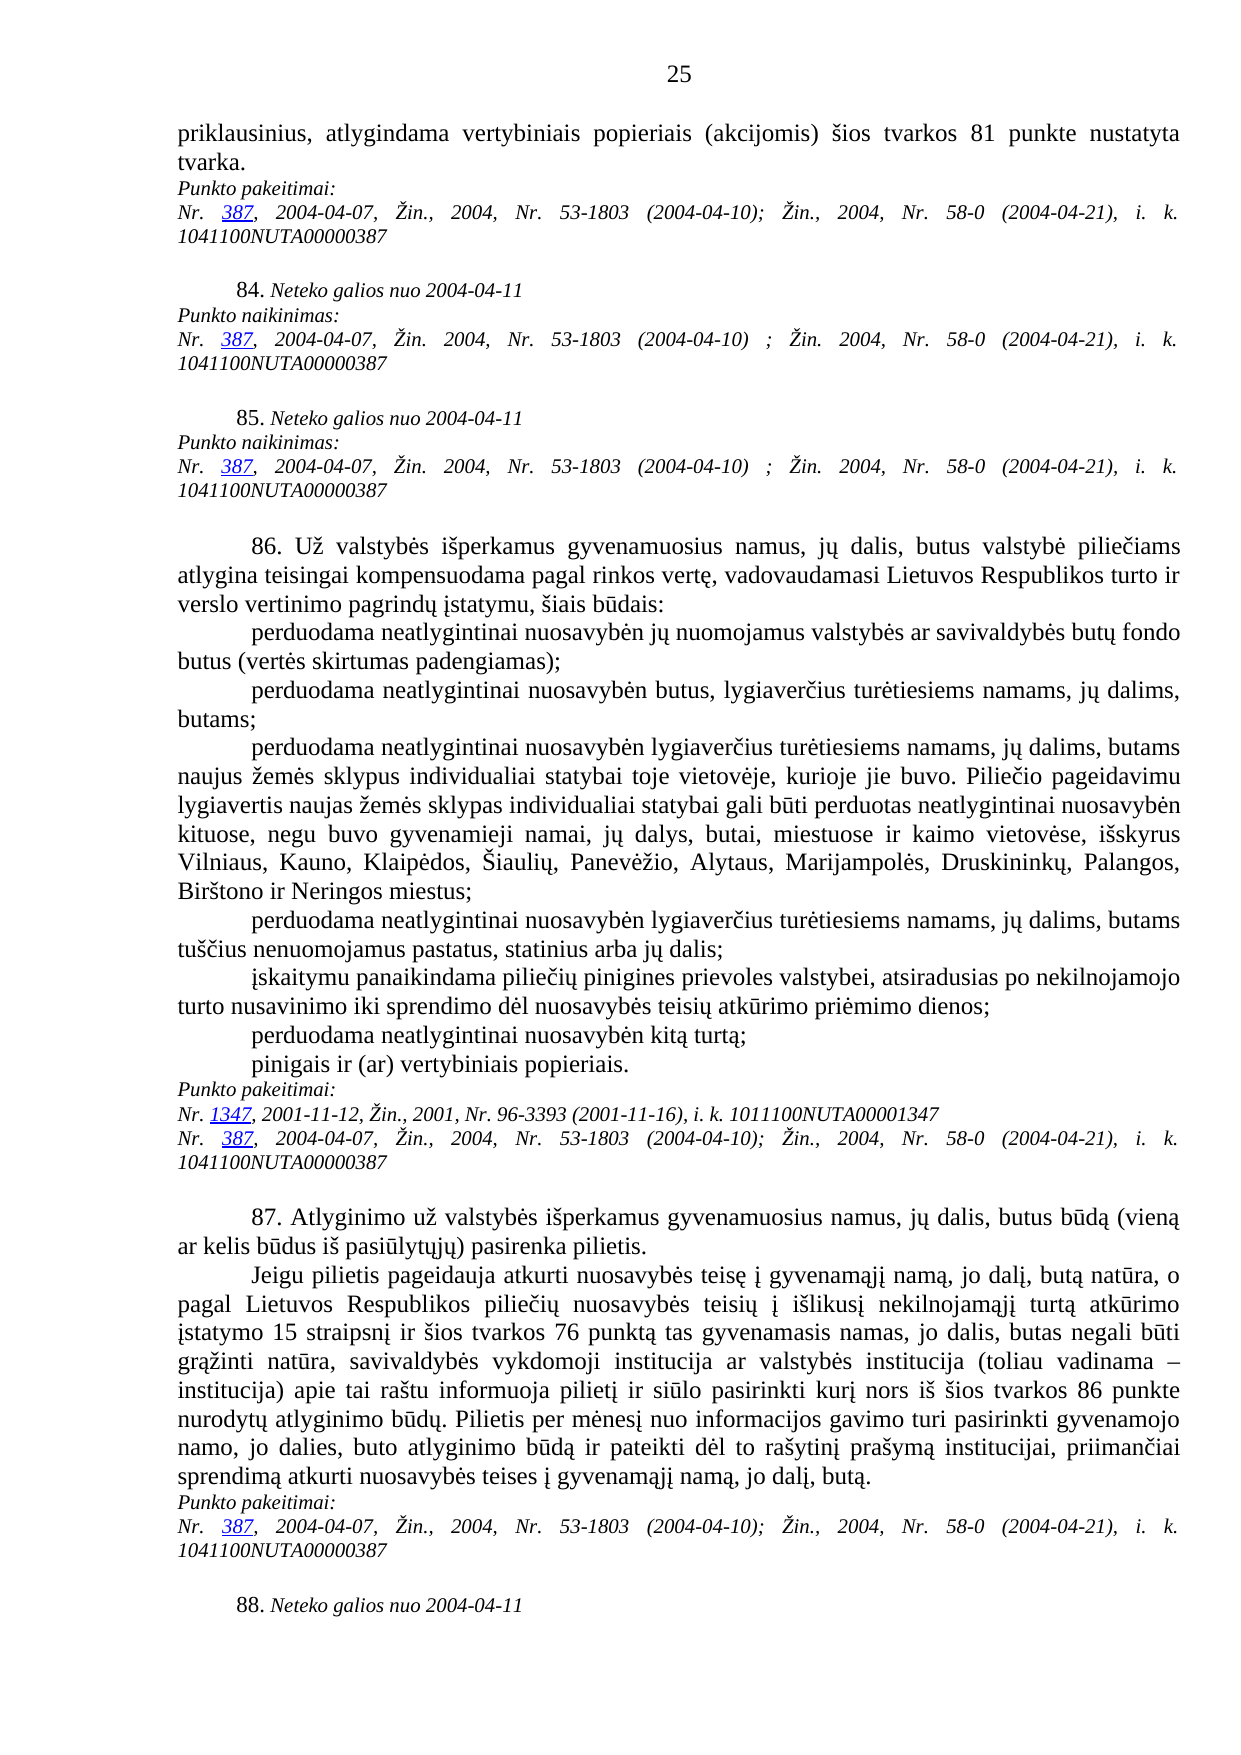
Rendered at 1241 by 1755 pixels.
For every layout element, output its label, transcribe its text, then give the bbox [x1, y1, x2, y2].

text perduodama neatlygintinai nuosavybėn kitą turtą; [177, 1020, 1181, 1049]
text Nr. 387, 2004-04-07, Žin., 2004, Nr. 53-1803 (2004-04-10); Žin., 2004, Nr. 58-0 (2004-04-21), i. k. 1041100NUTA00000387 [177, 1126, 1181, 1174]
text 84. Neteko galios nuo 2004-04-11 [177, 277, 1181, 303]
text Nr. 387, 2004-04-07, Žin., 2004, Nr. 53-1803 (2004-04-10); Žin., 2004, Nr. 58-0 (2004-04-21), i. k. 1041100NUTA00000387 [177, 1514, 1181, 1562]
text perduodama neatlygintinai nuosavybėn lygiaverčius turėtiesiems namams, jų dalims, butams naujus žemės sklypus individualiai statybai toje vietovėje, kurioje jie buvo. Piliečio pageidavimu lygiavertis naujas žemės sklypas individualiai statybai gali būti perduotas neatlygintinai nuosavybėn kituose, negu buvo gyvenamieji namai, jų dalys, butai, miestuose ir kaimo vietovėse, išskyrus Vilniaus, Kauno, Klaipėdos, Šiaulių, Panevėžio, Alytaus, Marijampolės, Druskininkų, Palangos, Birštono ir Neringos miestus; [177, 732, 1181, 905]
text Punkto naikinimas: [177, 303, 1181, 327]
text įskaitymu panaikindama piliečių pinigines prievoles valstybei, atsiradusias po nekilnojamojo turto nusavinimo iki sprendimo dėl nuosavybės teisių atkūrimo priėmimo dienos; [177, 962, 1181, 1020]
text Nr. 1347, 2001-11-12, Žin., 2001, Nr. 96-3393 (2001-11-16), i. k. 1011100NUTA00001347 [177, 1101, 1181, 1126]
text perduodama neatlygintinai nuosavybėn butus, lygiaverčius turėtiesiems namams, jų dalims, butams; [177, 675, 1181, 732]
text 87. Atlyginimo už valstybės išperkamus gyvenamuosius namus, jų dalis, butus būdą (vieną ar kelis būdus iš pasiūlytųjų) pasirenka pilietis. [177, 1202, 1181, 1260]
text priklausinius, atlygindama vertybiniais popieriais (akcijomis) šios tvarkos 81 punkte nustatyta tvarka. [177, 118, 1181, 176]
text Punkto pakeitimai: [177, 176, 1181, 200]
text Punkto naikinimas: [177, 430, 1181, 454]
text Jeigu pilietis pageidauja atkurti nuosavybės teisę į gyvenamąjį namą, jo dalį, butą natūra, o pagal Lietuvos Respublikos piliečių nuosavybės teisių į išlikusį nekilnojamąjį turtą atkūrimo įstatymo 15 straipsnį ir šios tvarkos 76 punktą tas gyvenamasis namas, jo dalis, butas negali būti grąžinti natūra, savivaldybės vykdomoji institucija ar valstybės institucija (toliau vadinama – institucija) apie tai raštu informuoja pilietį ir siūlo pasirinkti kurį nors iš šios tvarkos 86 punkte nurodytų atlyginimo būdų. Pilietis per mėnesį nuo informacijos gavimo turi pasirinkti gyvenamojo namo, jo dalies, buto atlyginimo būdą ir pateikti dėl to rašytinį prašymą institucijai, priimančiai sprendimą atkurti nuosavybės teises į gyvenamąjį namą, jo dalį, butą. [177, 1260, 1181, 1490]
text perduodama neatlygintinai nuosavybėn jų nuomojamus valstybės ar savivaldybės butų fondo butus (vertės skirtumas padengiamas); [177, 617, 1181, 675]
text 86. Už valstybės išperkamus gyvenamuosius namus, jų dalis, butus valstybė piliečiams atlygina teisingai kompensuodama pagal rinkos vertę, vadovaudamasi Lietuvos Respublikos turto ir verslo vertinimo pagrindų įstatymu, šiais būdais: [177, 531, 1181, 617]
text 88. Neteko galios nuo 2004-04-11 [177, 1591, 1181, 1617]
text Nr. 387, 2004-04-07, Žin. 2004, Nr. 53-1803 (2004-04-10) ; Žin. 2004, Nr. 58-0 (2004-04-21), i. k. 1041100NUTA00000387 [177, 454, 1181, 502]
text Punkto pakeitimai: [177, 1077, 1181, 1101]
text Nr. 387, 2004-04-07, Žin. 2004, Nr. 53-1803 (2004-04-10) ; Žin. 2004, Nr. 58-0 (2004-04-21), i. k. 1041100NUTA00000387 [177, 327, 1181, 375]
text Punkto pakeitimai: [177, 1490, 1181, 1514]
text 85. Neteko galios nuo 2004-04-11 [177, 404, 1181, 430]
text pinigais ir (ar) vertybiniais popieriais. [177, 1049, 1181, 1077]
text perduodama neatlygintinai nuosavybėn lygiaverčius turėtiesiems namams, jų dalims, butams tuščius nenuomojamus pastatus, statinius arba jų dalis; [177, 905, 1181, 962]
text Nr. 387, 2004-04-07, Žin., 2004, Nr. 53-1803 (2004-04-10); Žin., 2004, Nr. 58-0 (2004-04-21), i. k. 1041100NUTA00000387 [177, 200, 1181, 248]
